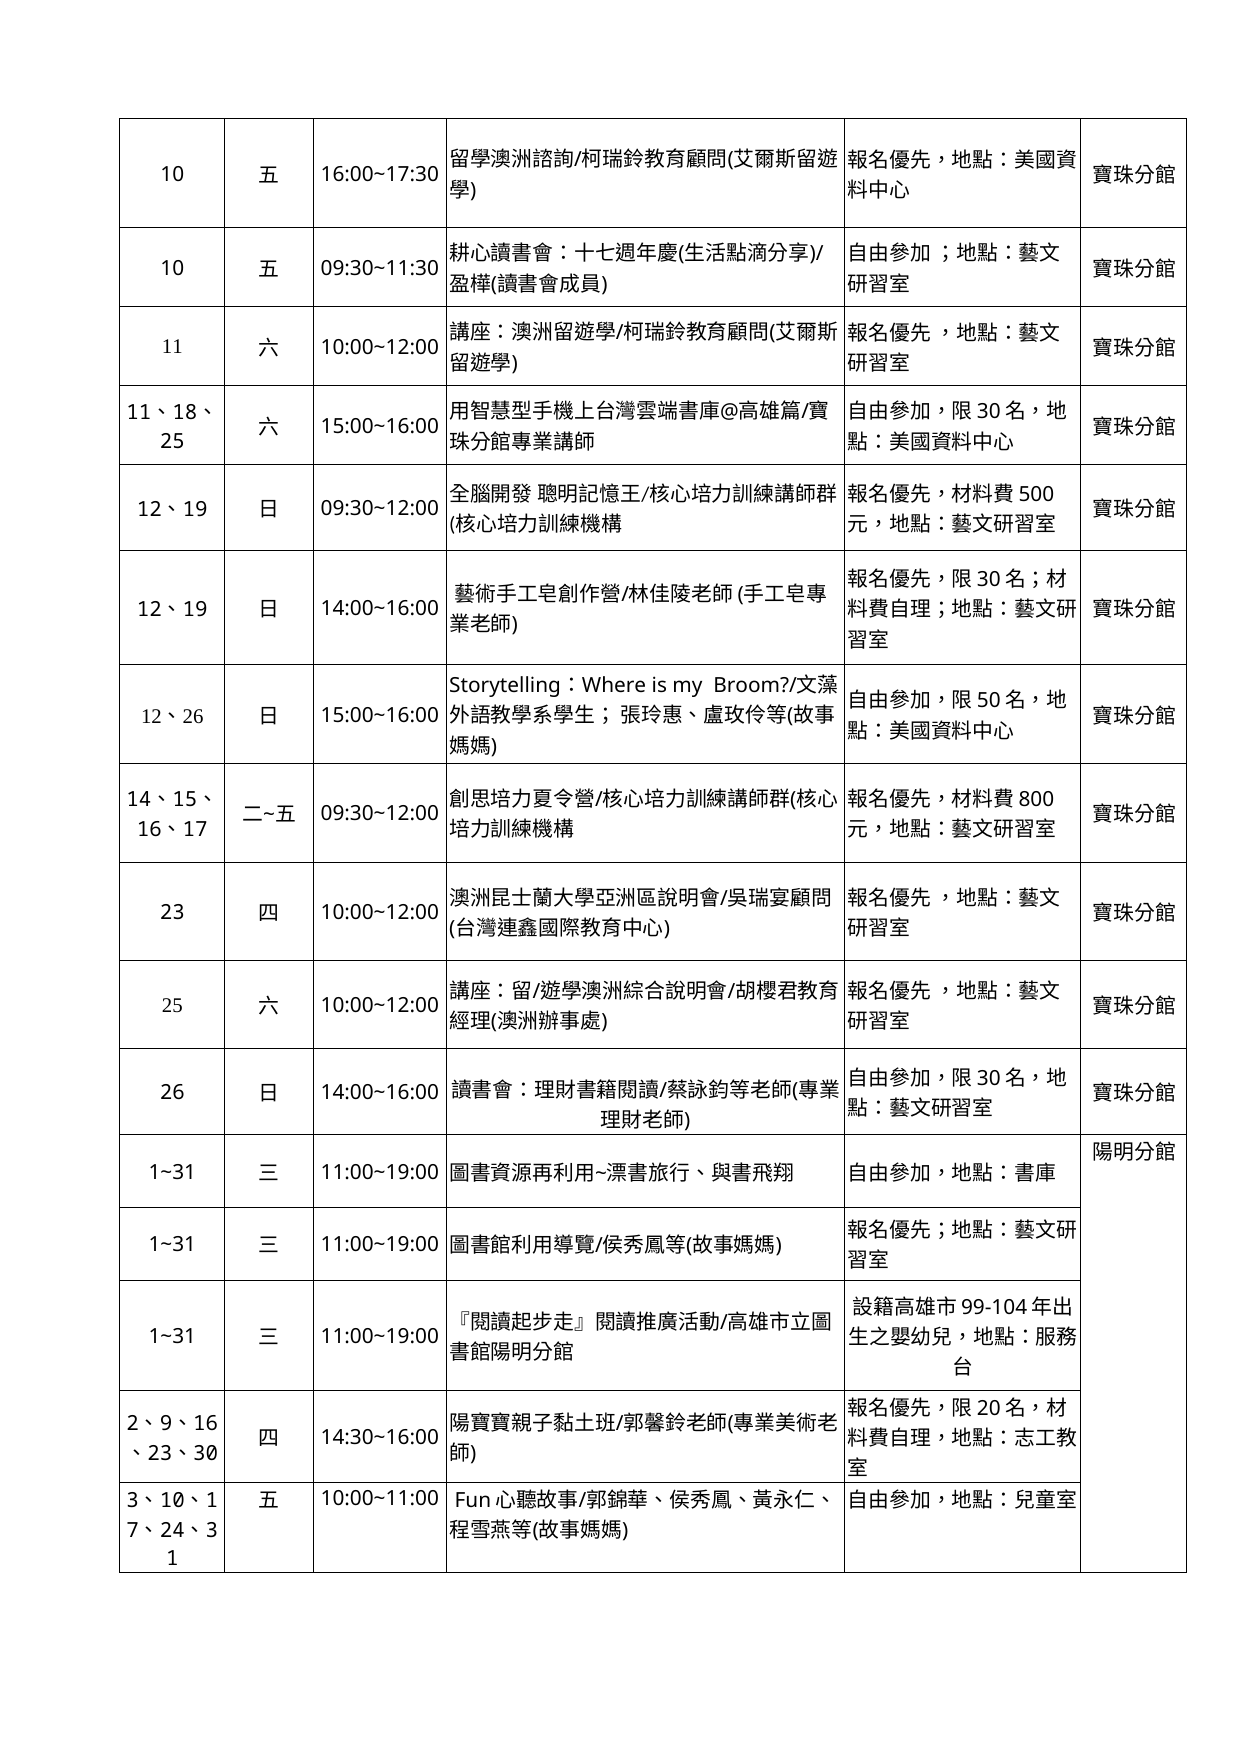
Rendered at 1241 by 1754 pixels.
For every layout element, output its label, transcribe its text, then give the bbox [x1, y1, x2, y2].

table_cell 23 [120, 863, 224, 960]
table_cell 自由參加，限30名，地點：美國資料中心 [845, 386, 1080, 464]
table_cell 12、19 [120, 465, 224, 550]
table_cell 報名優先 ，地點：藝文研習室 [845, 863, 1080, 960]
table_cell 10:00~11:00 [314, 1483, 446, 1572]
table_cell 11:00~19:00 [314, 1281, 446, 1390]
table_cell 六 [225, 386, 313, 464]
table_cell 10 [120, 228, 224, 306]
table_cell 自由參加，地點：兒童室 [845, 1483, 1080, 1572]
table_cell 陽寶寶親子黏土班/郭馨鈴老師(專業美術老師) [447, 1391, 844, 1482]
table_cell 藝術手工皂創作營/林佳陵老師 (手工皂專業老師) [447, 551, 844, 664]
table_cell 10:00~12:00 [314, 307, 446, 385]
table_cell 1~31 [120, 1135, 224, 1207]
table_cell 『閱讀起步走』閱讀推廣活動/高雄市立圖書館陽明分館 [447, 1281, 844, 1390]
table_cell 10:00~12:00 [314, 863, 446, 960]
table_cell 14:30~16:00 [314, 1391, 446, 1482]
table_cell 三 [225, 1281, 313, 1390]
table_cell 報名優先，材料費800元，地點：藝文研習室 [845, 764, 1080, 862]
table_cell 報名優先 ，地點：藝文研習室 [845, 307, 1080, 385]
table_cell 四 [225, 863, 313, 960]
table_cell 自由參加 ；地點：藝文研習室 [845, 228, 1080, 306]
table_cell 09:30~11:30 [314, 228, 446, 306]
table_cell 12、19 [120, 551, 224, 664]
table_cell 1~31 [120, 1208, 224, 1280]
table_cell 日 [225, 465, 313, 550]
table_cell Fun心聽故事/郭錦華、侯秀鳳、黃永仁、程雪燕等(故事媽媽) [447, 1483, 844, 1572]
table_cell 講座：澳洲留遊學/柯瑞鈴教育顧問(艾爾斯留遊學) [447, 307, 844, 385]
table_cell 報名優先，限20名，材料費自理，地點：志工教室 [845, 1391, 1080, 1482]
table_cell 26 [120, 1049, 224, 1134]
table_cell 寶珠分館 [1081, 1049, 1186, 1134]
table_cell 圖書館利用導覽/侯秀鳳等(故事媽媽) [447, 1208, 844, 1280]
table_cell 寶珠分館 [1081, 465, 1186, 550]
table_cell 六 [225, 961, 313, 1048]
table_cell 寶珠分館 [1081, 228, 1186, 306]
table_cell 自由參加，地點：書庫 [845, 1135, 1080, 1207]
table_cell 設籍高雄市99-104年出生之嬰幼兒，地點：服務台 [845, 1281, 1080, 1390]
table_cell 日 [225, 551, 313, 664]
table_cell 14、15、16、17 [120, 764, 224, 862]
table_cell 1~31 [120, 1281, 224, 1390]
table_cell 寶珠分館 [1081, 961, 1186, 1048]
table_cell 二~五 [225, 764, 313, 862]
table_cell 12、26 [120, 665, 224, 763]
table_cell 寶珠分館 [1081, 764, 1186, 862]
table_cell 14:00~16:00 [314, 1049, 446, 1134]
table_cell 25 [120, 961, 224, 1048]
table_cell 2、9、16、23、30 [120, 1391, 224, 1482]
table_cell 報名優先，限30名；材料費自理；地點：藝文研習室 [845, 551, 1080, 664]
table_cell 11:00~19:00 [314, 1135, 446, 1207]
table_cell 10 [120, 119, 224, 227]
table_cell 留學澳洲諮詢/柯瑞鈴教育顧問(艾爾斯留遊學) [447, 119, 844, 227]
table_cell 報名優先，材料費500元，地點：藝文研習室 [845, 465, 1080, 550]
table_cell 自由參加，限30名，地點：藝文研習室 [845, 1049, 1080, 1134]
table_cell 報名優先 ，地點：藝文研習室 [845, 961, 1080, 1048]
table_cell 11 [120, 307, 224, 385]
table_cell 用智慧型手機上台灣雲端書庫@高雄篇/寶珠分館專業講師 [447, 386, 844, 464]
table_cell 三 [225, 1208, 313, 1280]
table_cell 澳洲昆士蘭大學亞洲區說明會/吳瑞宴顧問(台灣連鑫國際教育中心) [447, 863, 844, 960]
table_cell 09:30~12:00 [314, 465, 446, 550]
table_cell 寶珠分館 [1081, 665, 1186, 763]
table_cell 自由參加，限50名，地點：美國資料中心 [845, 665, 1080, 763]
table_cell 15:00~16:00 [314, 386, 446, 464]
table_cell 09:30~12:00 [314, 764, 446, 862]
table_cell 五 [225, 228, 313, 306]
table_cell 寶珠分館 [1081, 551, 1186, 664]
table_cell 寶珠分館 [1081, 307, 1186, 385]
table_cell 11、18、25 [120, 386, 224, 464]
table_cell 陽明分館 [1081, 1135, 1186, 1572]
table_cell 四 [225, 1391, 313, 1482]
table_cell 報名優先，地點：美國資料中心 [845, 119, 1080, 227]
table_cell 五 [225, 1483, 313, 1572]
table_cell 10:00~12:00 [314, 961, 446, 1048]
table_cell 讀書會：理財書籍閱讀/蔡詠鈞等老師(專業理財老師) [447, 1049, 844, 1134]
table_cell 全腦開發 聰明記憶王/核心培力訓練講師群(核心培力訓練機構 [447, 465, 844, 550]
table_cell 日 [225, 665, 313, 763]
table_cell 15:00~16:00 [314, 665, 446, 763]
table_cell 寶珠分館 [1081, 119, 1186, 227]
table_cell 六 [225, 307, 313, 385]
table_cell 圖書資源再利用~漂書旅行、與書飛翔 [447, 1135, 844, 1207]
table_cell 16:00~17:30 [314, 119, 446, 227]
table_cell 寶珠分館 [1081, 863, 1186, 960]
table_cell Storytelling：Where is my Broom?/文藻外語教學系學生； 張玲惠、盧玫伶等(故事媽媽) [447, 665, 844, 763]
table_cell 寶珠分館 [1081, 386, 1186, 464]
table_cell 11:00~19:00 [314, 1208, 446, 1280]
table_cell 耕心讀書會：十七週年慶(生活點滴分享)/盈樺(讀書會成員) [447, 228, 844, 306]
table_cell 講座：留/遊學澳洲綜合說明會/胡櫻君教育經理(澳洲辦事處) [447, 961, 844, 1048]
table_cell 創思培力夏令營/核心培力訓練講師群(核心培力訓練機構 [447, 764, 844, 862]
table_cell 日 [225, 1049, 313, 1134]
table_cell 報名優先；地點：藝文研習室 [845, 1208, 1080, 1280]
table_cell 14:00~16:00 [314, 551, 446, 664]
table_cell 3、10、17、24、31 [120, 1483, 224, 1572]
table_cell 五 [225, 119, 313, 227]
table_cell 三 [225, 1135, 313, 1207]
